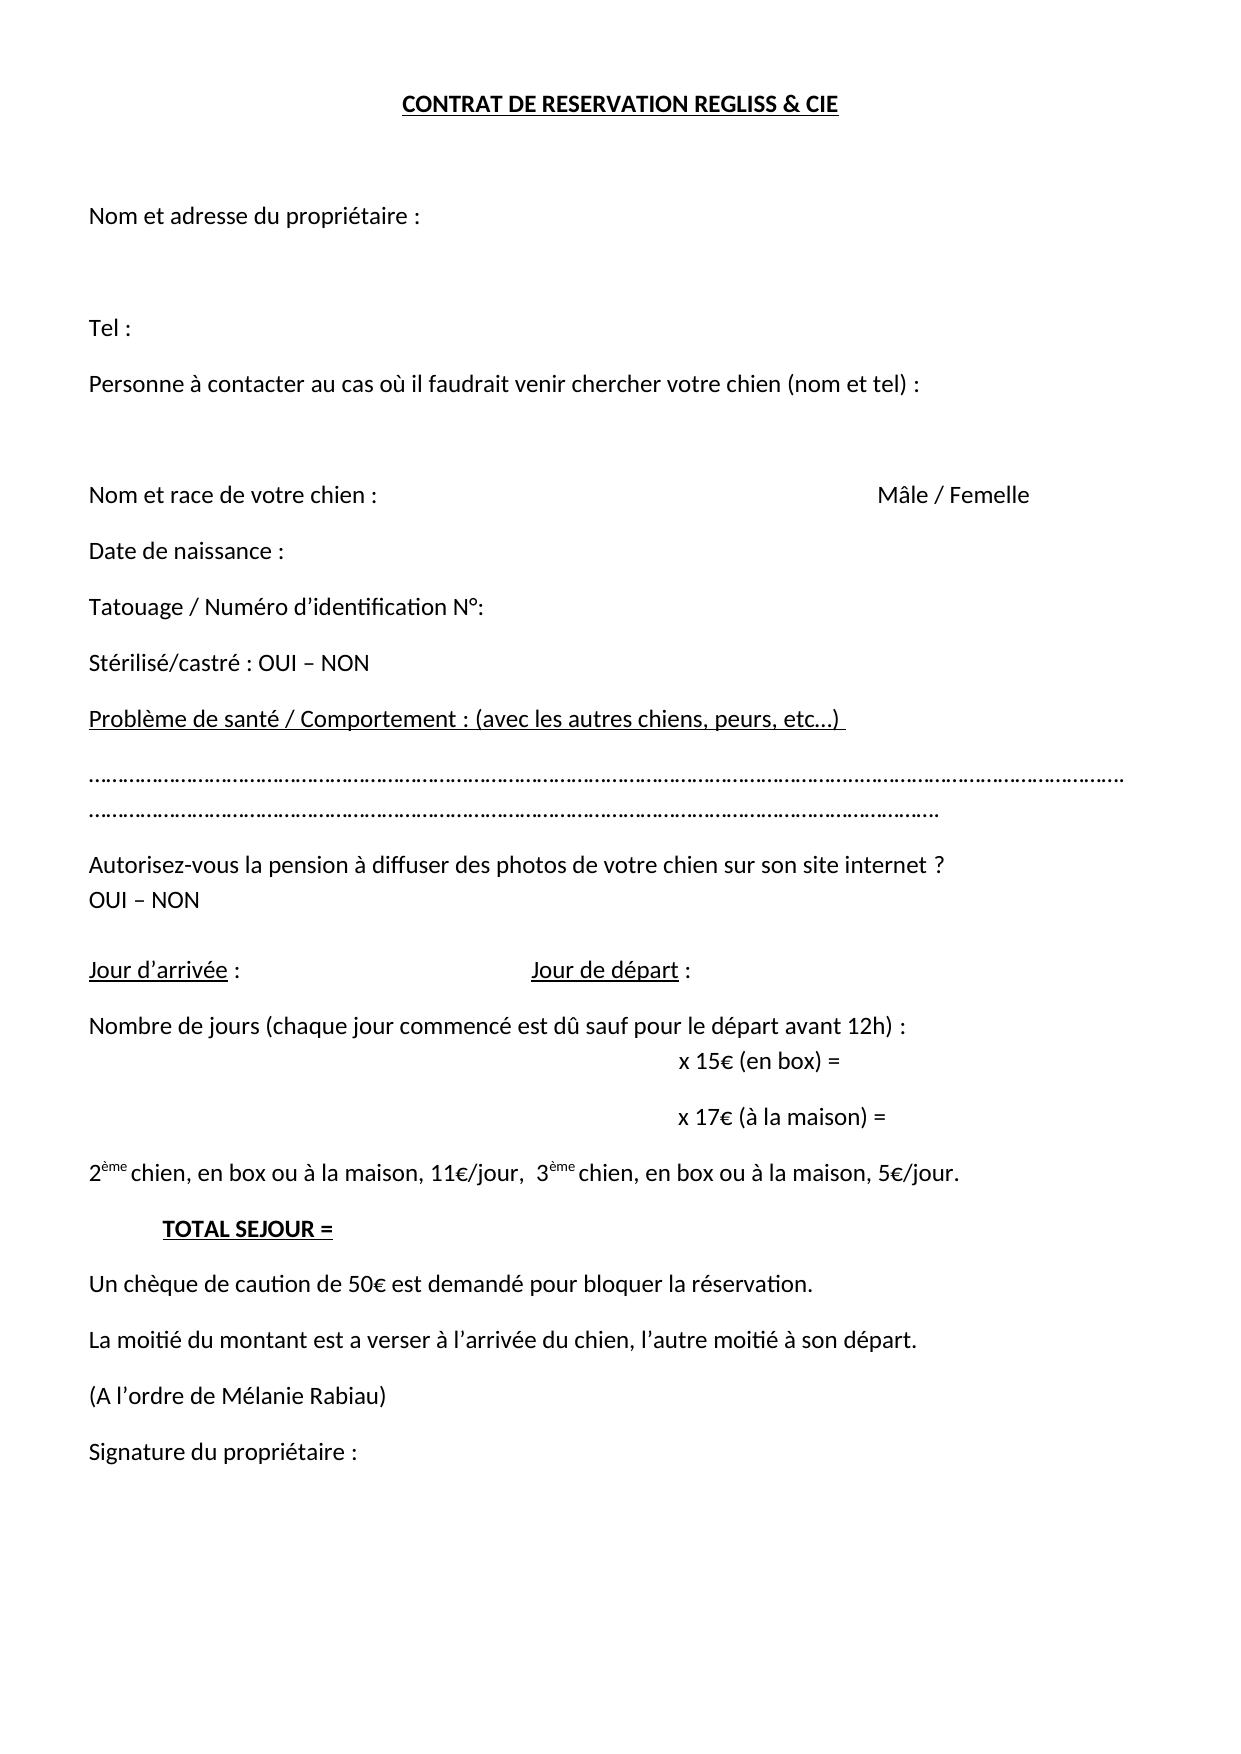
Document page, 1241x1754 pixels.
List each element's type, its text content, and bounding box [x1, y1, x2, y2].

text Nom et race de votre chien : Mâle / Femelle [88, 479, 1152, 510]
text x 17€ (à la maison) = [88, 1101, 1152, 1132]
text 2ème chien, en box ou à la maison, 11€/jour, 3ème chien, en box ou à la maison, 5€/jour. [88, 1157, 1152, 1187]
text OUI – NON [88, 884, 1152, 915]
text (A l’ordre de Mélanie Rabiau) [88, 1380, 1152, 1411]
text Problème de santé / Comportement : (avec les autres chiens, peurs, etc…) [88, 703, 1152, 733]
text Date de naissance : [88, 535, 1152, 566]
text Autorisez-vous la pension à diffuser des photos de votre chien sur son site internet ? [88, 849, 1152, 880]
text CONTRAT DE RESERVATION REGLISS & CIE [88, 88, 1152, 119]
text La moitié du montant est a verser à l’arrivée du chien, l’autre moitié à son départ. [88, 1324, 1152, 1355]
text Nombre de jours (chaque jour commencé est dû sauf pour le départ avant 12h) : x 15€ (en box) = [88, 1010, 1152, 1076]
text ……………………………………………………………………………………………………………………..……………………………………….…………………………………………………………………………………………………………………………………. [88, 758, 1152, 824]
text TOTAL SEJOUR = [88, 1213, 1152, 1243]
text Nom et adresse du propriétaire : [88, 200, 1152, 231]
text Un chèque de caution de 50€ est demandé pour bloquer la réservation. [88, 1268, 1152, 1299]
text Personne à contacter au cas où il faudrait venir chercher votre chien (nom et tel) : [88, 368, 1152, 398]
text Tel : [88, 312, 1152, 342]
text Jour d’arrivée : Jour de départ : [88, 954, 1152, 985]
text Tatouage / Numéro d’identification N°: [88, 591, 1152, 622]
text Stérilisé/castré : OUI – NON [88, 647, 1152, 677]
text Signature du propriétaire : [88, 1436, 1152, 1467]
